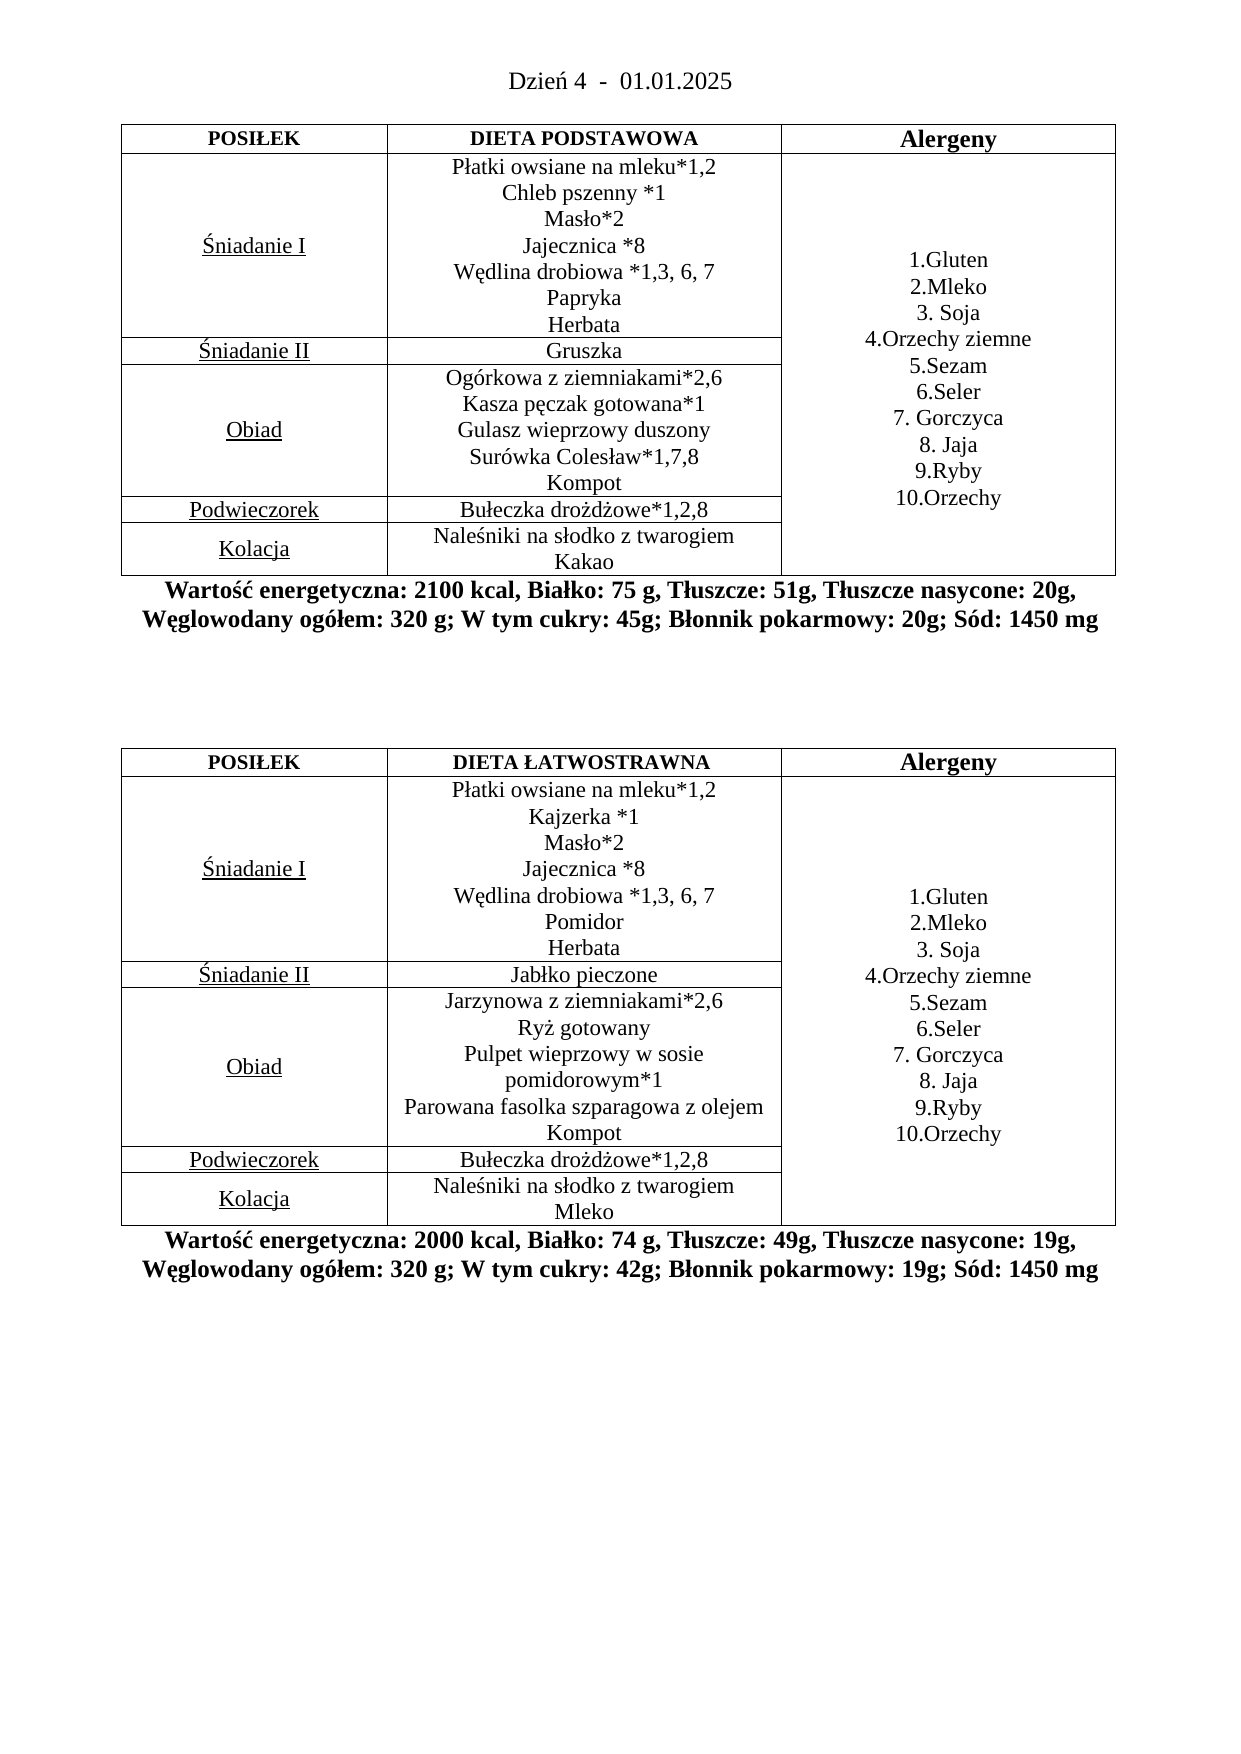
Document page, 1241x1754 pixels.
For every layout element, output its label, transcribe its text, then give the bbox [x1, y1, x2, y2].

table_header POSIŁEK [122, 125, 387, 153]
table_header POSIŁEK [122, 749, 387, 776]
table_cell Obiad [122, 365, 387, 496]
table_cell Gruszka [388, 338, 781, 364]
text Dzień 4 - 01.01.2025 [118, 66, 1122, 95]
table_cell Śniadanie II [122, 962, 387, 987]
table_cell Płatki owsiane na mleku*1,2 Kajzerka *1 Masło*2 Jajecznica *8 Wędlina drobiowa *1,3, 6, 7 Pomidor Herbata [388, 777, 781, 961]
table_cell 1.Gluten 2.Mleko 3. Soja 4.Orzechy ziemne 5.Sezam 6.Seler 7. Gorczyca 8. Jaja 9.Ryby 10.Orzechy [782, 777, 1115, 1225]
table_cell Śniadanie I [122, 154, 387, 337]
table_header Alergeny [782, 125, 1115, 153]
table_cell Jabłko pieczone [388, 962, 781, 987]
table_header DIETA PODSTAWOWA [388, 125, 781, 153]
table_cell Ogórkowa z ziemniakami*2,6 Kasza pęczak gotowana*1 Gulasz wieprzowy duszony Surówka Colesław*1,7,8 Kompot [388, 365, 781, 496]
table_cell Obiad [122, 988, 387, 1146]
table_cell Kolacja [122, 523, 387, 575]
table_cell Bułeczka drożdżowe*1,2,8 [388, 497, 781, 522]
table_cell Naleśniki na słodko z twarogiem Mleko [388, 1173, 781, 1225]
table_cell Płatki owsiane na mleku*1,2 Chleb pszenny *1 Masło*2 Jajecznica *8 Wędlina drobiowa *1,3, 6, 7 Papryka Herbata [388, 154, 781, 337]
table_cell Podwieczorek [122, 1147, 387, 1172]
table_cell Śniadanie I [122, 777, 387, 961]
table_cell Kolacja [122, 1173, 387, 1225]
table_cell Naleśniki na słodko z twarogiem Kakao [388, 523, 781, 575]
table_cell Śniadanie II [122, 338, 387, 364]
table_cell Jarzynowa z ziemniakami*2,6 Ryż gotowany Pulpet wieprzowy w sosie pomidorowym*1 Parowana fasolka szparagowa z olejem Kompot [388, 988, 781, 1146]
table_header DIETA ŁATWOSTRAWNA [388, 749, 781, 776]
text Wartość energetyczna: 2100 kcal, Białko: 75 g, Tłuszcze: 51g, Tłuszcze nasycone: 20g, Węglowodany ogółem: 320 g; W tym cukry: 45g; Błonnik pokarmowy: 20g; Sód: 1450 mg [118, 575, 1122, 632]
table_cell Podwieczorek [122, 497, 387, 522]
table_cell Bułeczka drożdżowe*1,2,8 [388, 1147, 781, 1172]
table_header Alergeny [782, 749, 1115, 776]
table_cell 1.Gluten 2.Mleko 3. Soja 4.Orzechy ziemne 5.Sezam 6.Seler 7. Gorczyca 8. Jaja 9.Ryby 10.Orzechy [782, 154, 1115, 575]
text Wartość energetyczna: 2000 kcal, Białko: 74 g, Tłuszcze: 49g, Tłuszcze nasycone: 19g, Węglowodany ogółem: 320 g; W tym cukry: 42g; Błonnik pokarmowy: 19g; Sód: 1450 mg [118, 1225, 1122, 1282]
